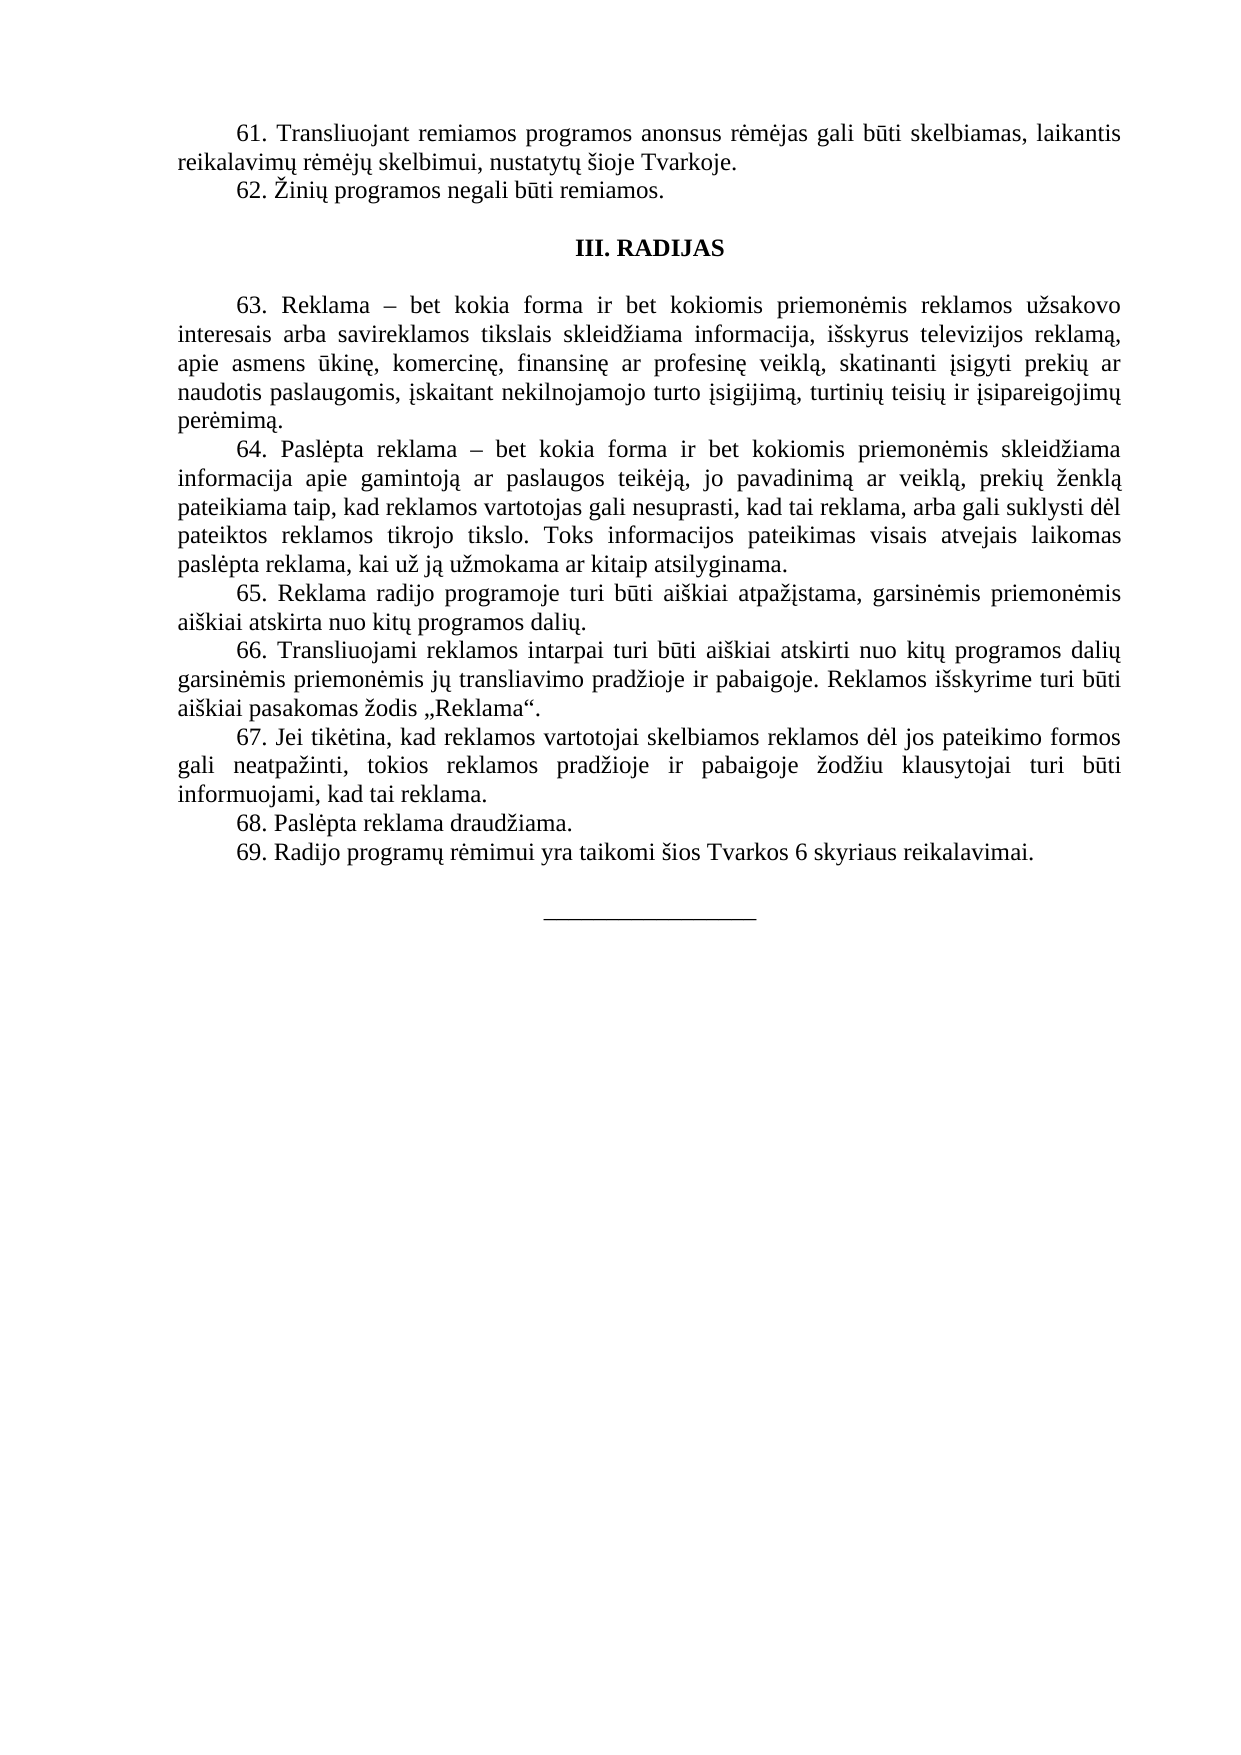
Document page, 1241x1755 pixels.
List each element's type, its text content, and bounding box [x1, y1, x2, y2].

text 61. Transliuojant remiamos programos anonsus rėmėjas gali būti skelbiamas, laikantis reikalavimų rėmėjų skelbimui, nustatytų šioje Tvarkoje. [177, 118, 1122, 176]
text 63. Reklama – bet kokia forma ir bet kokiomis priemonėmis reklamos užsakovo interesais arba savireklamos tikslais skleidžiama informacija, išskyrus televizijos reklamą, apie asmens ūkinę, komercinę, finansinę ar profesinę veiklą, skatinanti įsigyti prekių ar naudotis paslaugomis, įskaitant nekilnojamojo turto įsigijimą, turtinių teisių ir įsipareigojimų perėmimą. [177, 291, 1122, 434]
text _________________ [177, 894, 1122, 923]
text 67. Jei tikėtina, kad reklamos vartotojai skelbiamos reklamos dėl jos pateikimo formos gali neatpažinti, tokios reklamos pradžioje ir pabaigoje žodžiu klausytojai turi būti informuojami, kad tai reklama. [177, 722, 1122, 808]
text 69. Radijo programų rėmimui yra taikomi šios Tvarkos 6 skyriaus reikalavimai. [177, 837, 1122, 866]
text 66. Transliuojami reklamos intarpai turi būti aiškiai atskirti nuo kitų programos dalių garsinėmis priemonėmis jų transliavimo pradžioje ir pabaigoje. Reklamos išskyrime turi būti aiškiai pasakomas žodis „Reklama“. [177, 636, 1122, 722]
text III. RADIJAS [177, 233, 1122, 262]
text 68. Paslėpta reklama draudžiama. [177, 808, 1122, 837]
text 65. Reklama radijo programoje turi būti aiškiai atpažįstama, garsinėmis priemonėmis aiškiai atskirta nuo kitų programos dalių. [177, 578, 1122, 636]
text 64. Paslėpta reklama – bet kokia forma ir bet kokiomis priemonėmis skleidžiama informacija apie gamintoją ar paslaugos teikėją, jo pavadinimą ar veiklą, prekių ženklą pateikiama taip, kad reklamos vartotojas gali nesuprasti, kad tai reklama, arba gali suklysti dėl pateiktos reklamos tikrojo tikslo. Toks informacijos pateikimas visais atvejais laikomas paslėpta reklama, kai už ją užmokama ar kitaip atsilyginama. [177, 434, 1122, 578]
text 62. Žinių programos negali būti remiamos. [177, 176, 1122, 204]
